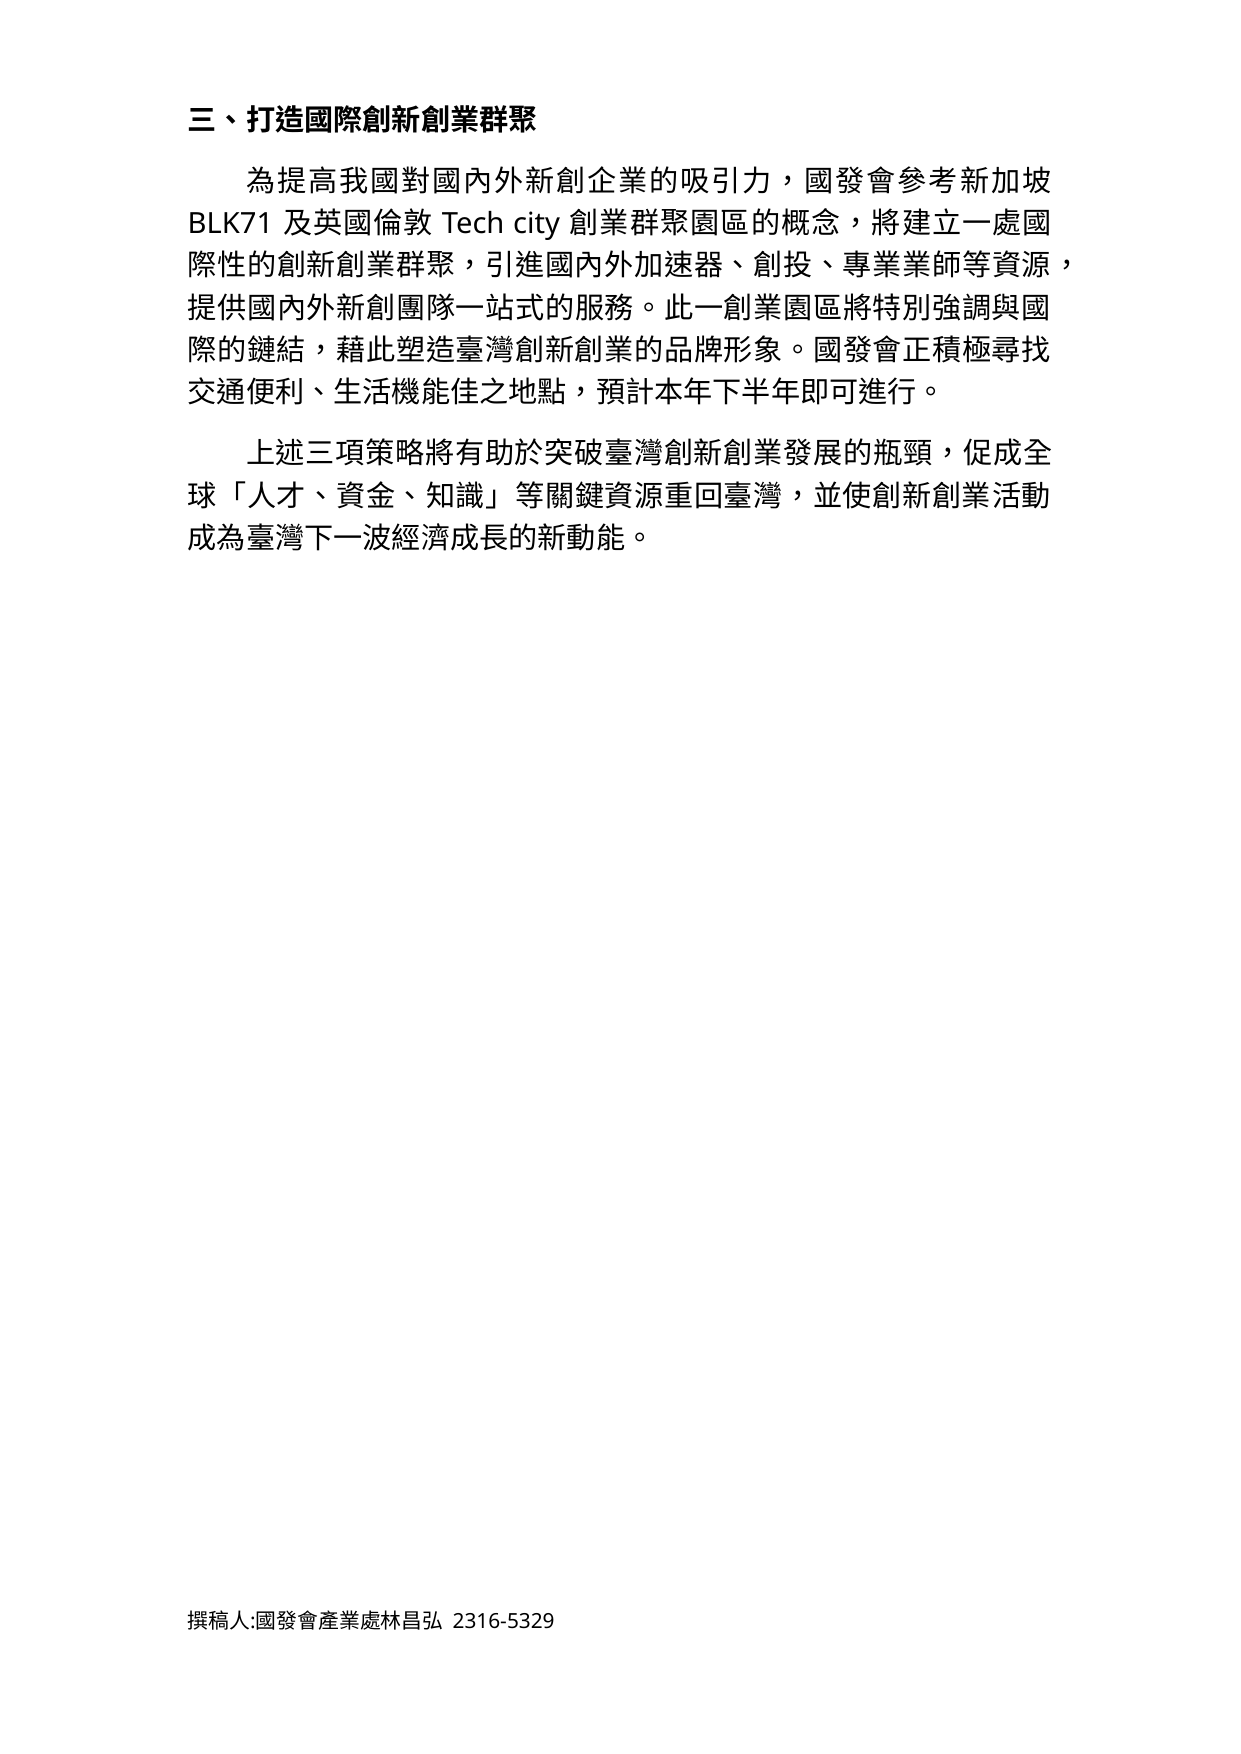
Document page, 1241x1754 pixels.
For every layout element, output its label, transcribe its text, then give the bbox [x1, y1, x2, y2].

text 為提高我國對國內外新創企業的吸引力，國發會參考新加坡 BLK71 及英國倫敦 Tech city 創業群聚園區的概念，將建立一處國際性的創新創業群聚，引進國內外加速器、創投、專業業師等資源，提供國內外新創團隊一站式的服務。此一創業園區將特別強調與國際的鏈結，藉此塑造臺灣創新創業的品牌形象。國發會正積極尋找交通便利、生活機能佳之地點，預計本年下半年即可進行。 [187, 157, 1053, 411]
text 三、打造國際創新創業群聚 [187, 96, 1053, 138]
text 上述三項策略將有助於突破臺灣創新創業發展的瓶頸，促成全球「人才、資金、知識」等關鍵資源重回臺灣，並使創新創業活動成為臺灣下一波經濟成長的新動能。 [187, 430, 1053, 557]
